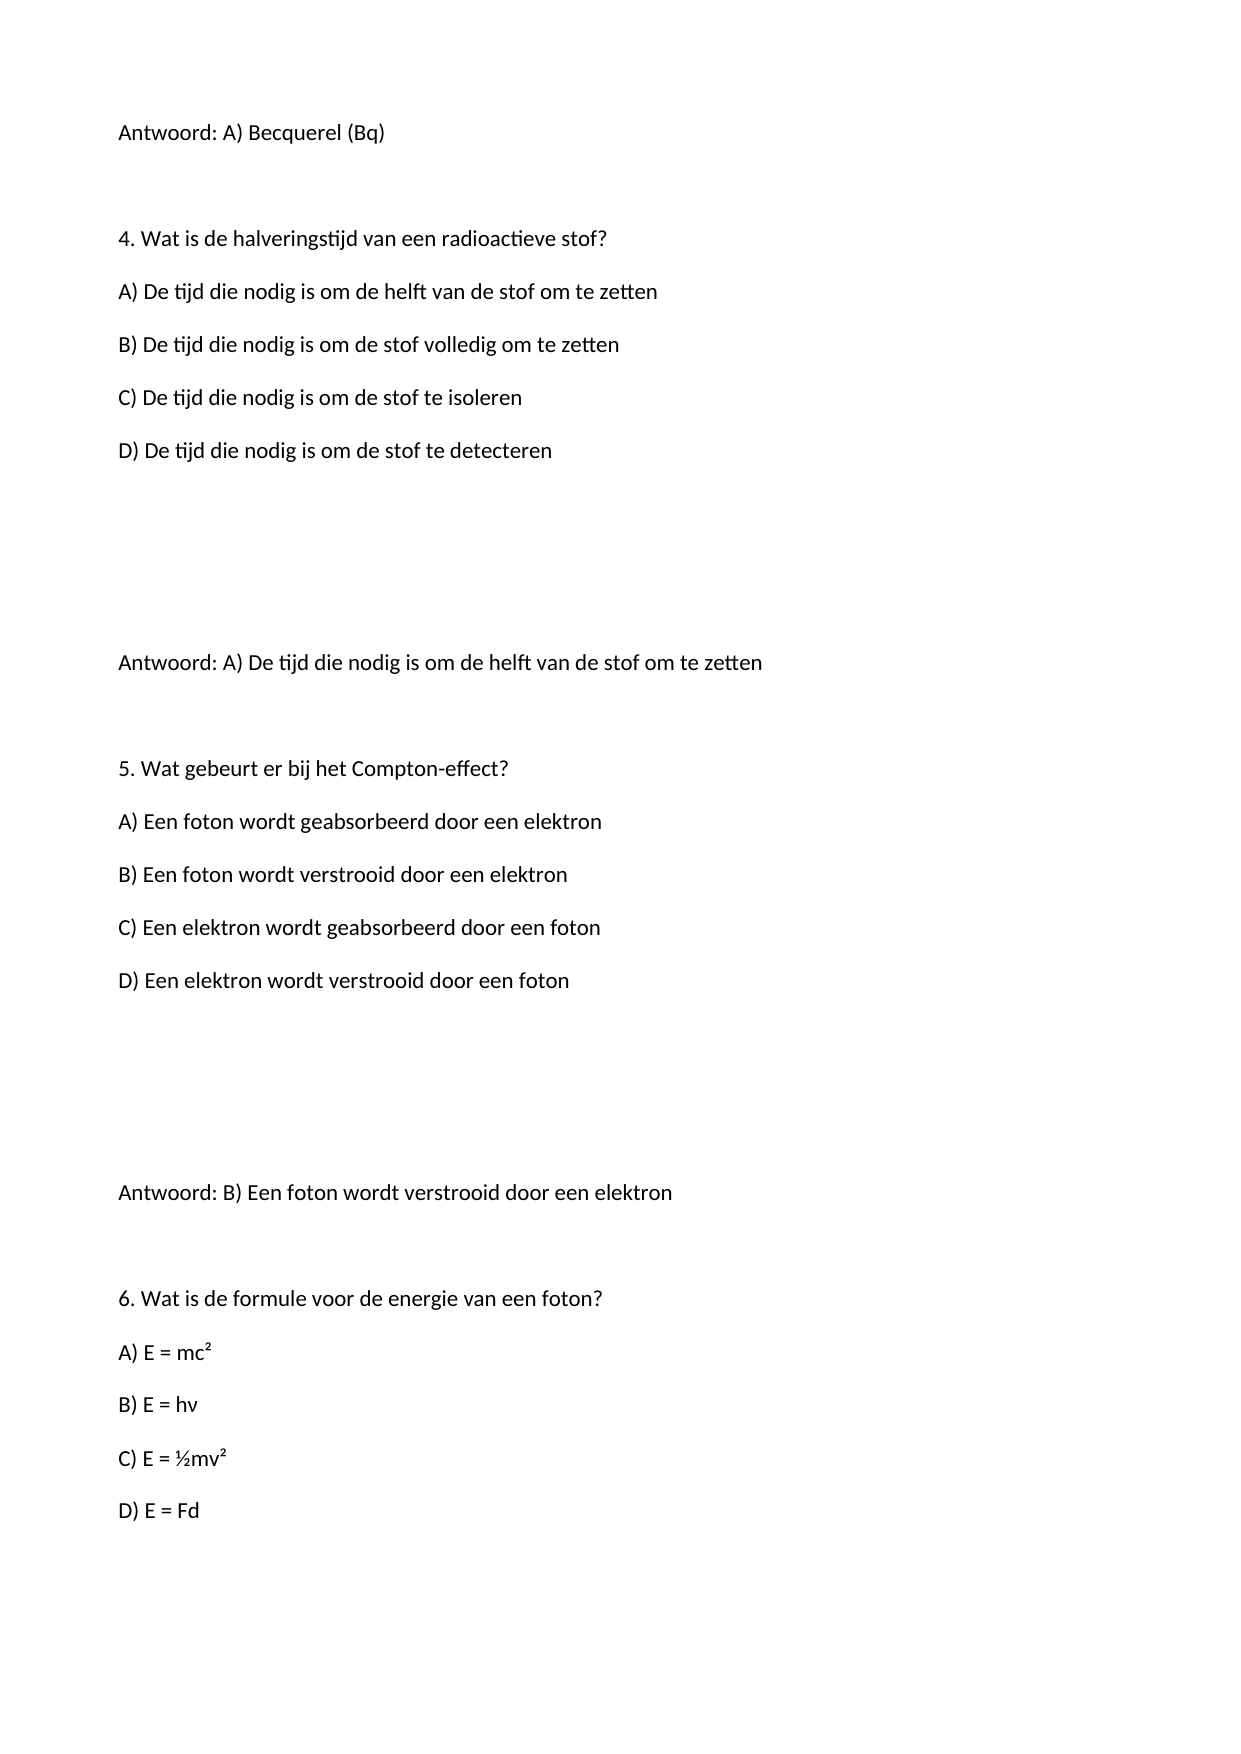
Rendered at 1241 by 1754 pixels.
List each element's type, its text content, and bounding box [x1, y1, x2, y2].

text D) E = Fd [118, 1497, 1122, 1525]
text Antwoord: A) De tijd die nodig is om de helft van de stof om te zetten [118, 648, 1122, 676]
text D) Een elektron wordt verstrooid door een foton [118, 966, 1122, 994]
text D) De tijd die nodig is om de stof te detecteren [118, 436, 1122, 464]
text A) Een foton wordt geabsorbeerd door een elektron [118, 807, 1122, 835]
text B) E = hν [118, 1391, 1122, 1419]
text Antwoord: B) Een foton wordt verstrooid door een elektron [118, 1178, 1122, 1207]
text 6. Wat is de formule voor de energie van een foton? [118, 1284, 1122, 1313]
text 5. Wat gebeurt er bij het Compton-effect? [118, 754, 1122, 782]
text C) De tijd die nodig is om de stof te isoleren [118, 383, 1122, 411]
text B) Een foton wordt verstrooid door een elektron [118, 860, 1122, 888]
text A) De tijd die nodig is om de helft van de stof om te zetten [118, 277, 1122, 305]
text C) E = ½mv² [118, 1444, 1122, 1472]
text A) E = mc² [118, 1338, 1122, 1366]
text C) Een elektron wordt geabsorbeerd door een foton [118, 913, 1122, 941]
text B) De tijd die nodig is om de stof volledig om te zetten [118, 330, 1122, 358]
text Antwoord: A) Becquerel (Bq) [118, 118, 1122, 146]
text 4. Wat is de halveringstijd van een radioactieve stof? [118, 224, 1122, 252]
